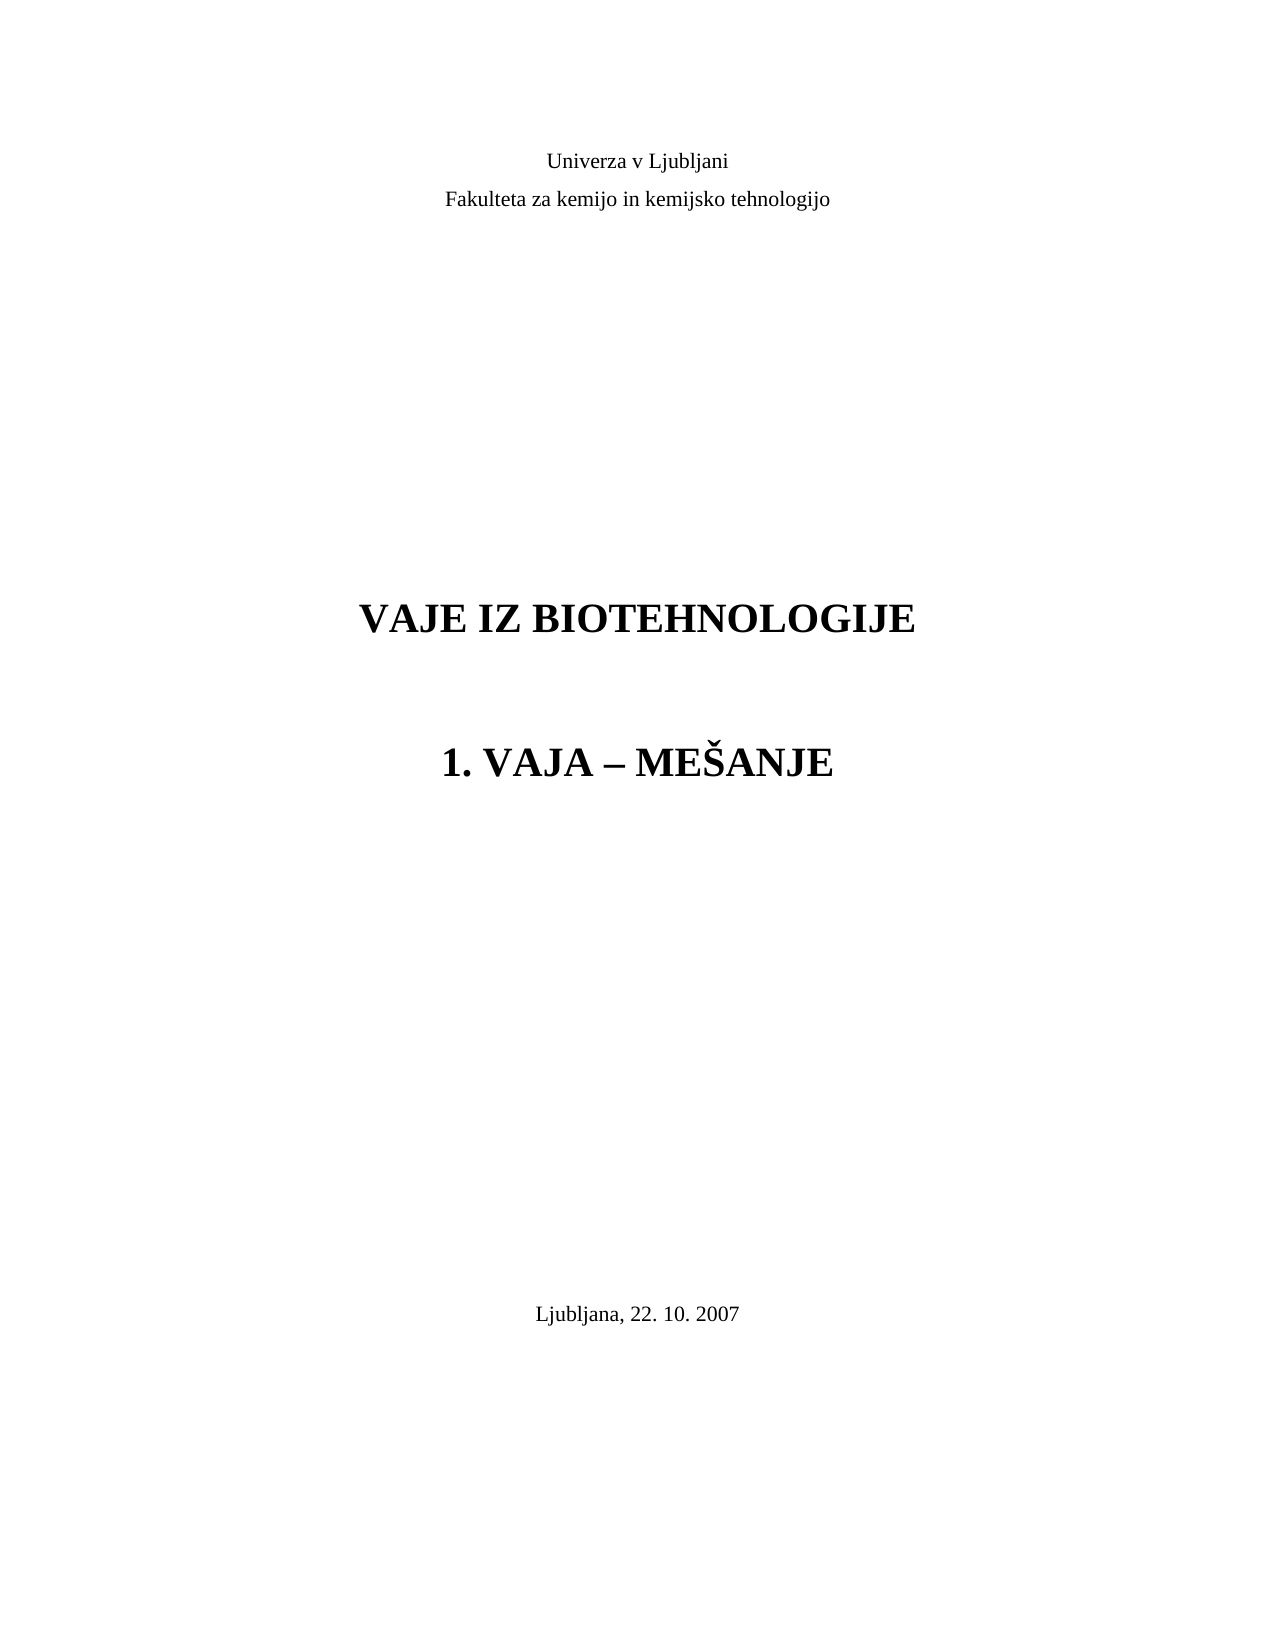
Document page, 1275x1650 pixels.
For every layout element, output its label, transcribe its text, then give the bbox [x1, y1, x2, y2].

text Ljubljana, 22. 10. 2007 [148, 1301, 1127, 1326]
text Fakulteta za kemijo in kemijsko tehnologijo [148, 186, 1127, 211]
text 1. Vaja – Mešanje [148, 738, 1127, 786]
text Vaje iz biotehnologije [148, 594, 1127, 642]
text Univerza v Ljubljani [148, 148, 1127, 173]
